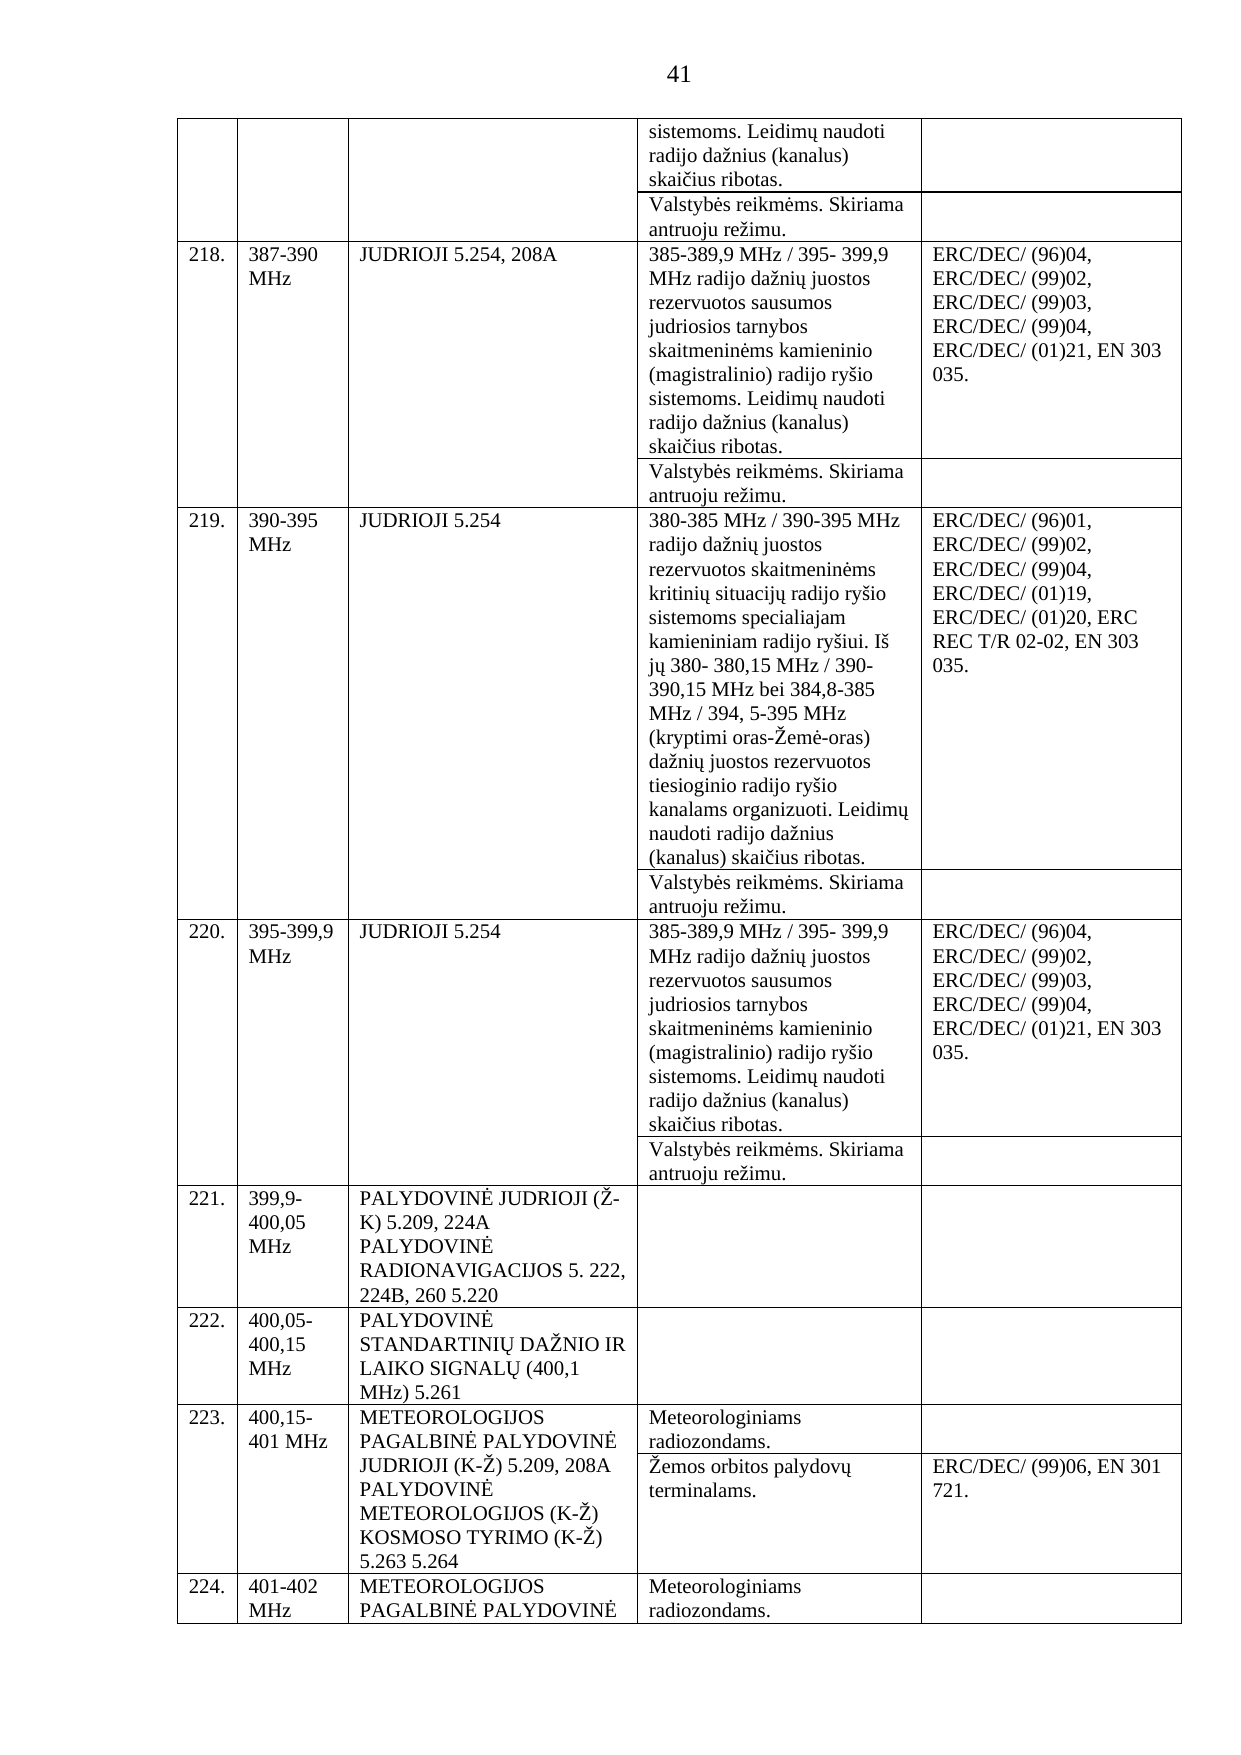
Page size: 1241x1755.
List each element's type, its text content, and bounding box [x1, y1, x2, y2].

table_cell Valstybės reikmėms. Skiriama antruoju režimu. [638, 1137, 921, 1185]
table_cell PALYDOVINĖ STANDARTINIŲ DAŽNIO IR LAIKO SIGNALŲ (400,1 MHz) 5.261 [349, 1308, 637, 1404]
table_cell METEOROLOGIJOS PAGALBINĖ PALYDOVINĖ [349, 1574, 637, 1622]
table_cell [922, 1574, 1181, 1622]
table_cell JUDRIOJI 5.254 [349, 920, 637, 1185]
table_cell [922, 1137, 1181, 1185]
table_cell 224. [178, 1574, 237, 1622]
table_cell [922, 1186, 1181, 1307]
table_cell [922, 459, 1181, 507]
table_cell Meteorologiniams radiozondams. [638, 1405, 921, 1453]
table_cell [922, 1308, 1181, 1404]
table_cell Valstybės reikmėms. Skiriama antruoju režimu. [638, 193, 921, 241]
table_cell 400,05- 400,15 MHz [238, 1308, 348, 1404]
table_cell 220. [178, 920, 237, 1185]
table_cell ERC/DEC/ (96)04, ERC/DEC/ (99)02, ERC/DEC/ (99)03, ERC/DEC/ (99)04, ERC/DEC/ (01)21, EN 303 035. [922, 920, 1181, 1136]
table_cell Žemos orbitos palydovų terminalams. [638, 1454, 921, 1573]
table_cell [349, 119, 637, 241]
table_cell ERC/DEC/ (96)01, ERC/DEC/ (99)02, ERC/DEC/ (99)04, ERC/DEC/ (01)19, ERC/DEC/ (01)20, ERC REC T/R 02-02, EN 303 035. [922, 508, 1181, 869]
table_cell [922, 119, 1181, 191]
table_cell METEOROLOGIJOS PAGALBINĖ PALYDOVINĖ JUDRIOJI (K-Ž) 5.209, 208A PALYDOVINĖ METEOROLOGIJOS (K-Ž) KOSMOSO TYRIMO (K-Ž) 5.263 5.264 [349, 1405, 637, 1573]
table_cell [922, 1405, 1181, 1453]
table_cell [238, 119, 348, 241]
table_cell ERC/DEC/ (99)06, EN 301 721. [922, 1454, 1181, 1573]
table_cell Meteorologiniams radiozondams. [638, 1574, 921, 1622]
table_cell 385-389,9 MHz / 395- 399,9 MHz radijo dažnių juostos rezervuotos sausumos judriosios tarnybos skaitmeninėms kamieninio (magistralinio) radijo ryšio sistemoms. Leidimų naudoti radijo dažnius (kanalus) skaičius ribotas. [638, 242, 921, 458]
table_cell 218. [178, 242, 237, 507]
table_cell 399,9- 400,05 MHz [238, 1186, 348, 1307]
table_cell 221. [178, 1186, 237, 1307]
table_cell 223. [178, 1405, 237, 1573]
table_cell 219. [178, 508, 237, 918]
table_cell [638, 1308, 921, 1404]
table_cell 380-385 MHz / 390-395 MHz radijo dažnių juostos rezervuotos skaitmeninėms kritinių situacijų radijo ryšio sistemoms specialiajam kamieniniam radijo ryšiui. Iš jų 380- 380,15 MHz / 390-390,15 MHz bei 384,8-385 MHz / 394, 5-395 MHz (kryptimi oras-Žemė-oras) dažnių juostos rezervuotos tiesioginio radijo ryšio kanalams organizuoti. Leidimų naudoti radijo dažnius (kanalus) skaičius ribotas. [638, 508, 921, 869]
table_cell sistemoms. Leidimų naudoti radijo dažnius (kanalus) skaičius ribotas. [638, 119, 921, 191]
table_cell 387-390 MHz [238, 242, 348, 507]
table_cell [922, 870, 1181, 918]
table_cell Valstybės reikmėms. Skiriama antruoju režimu. [638, 459, 921, 507]
table_cell [638, 1186, 921, 1307]
table_cell 400,15- 401 MHz [238, 1405, 348, 1573]
table_cell PALYDOVINĖ JUDRIOJI (Ž-K) 5.209, 224A PALYDOVINĖ RADIONAVIGACIJOS 5. 222, 224B, 260 5.220 [349, 1186, 637, 1307]
table_cell [922, 193, 1181, 241]
table_cell Valstybės reikmėms. Skiriama antruoju režimu. [638, 870, 921, 918]
table_cell JUDRIOJI 5.254 [349, 508, 637, 918]
table_cell ERC/DEC/ (96)04, ERC/DEC/ (99)02, ERC/DEC/ (99)03, ERC/DEC/ (99)04, ERC/DEC/ (01)21, EN 303 035. [922, 242, 1181, 458]
table_cell 395-399,9 MHz [238, 920, 348, 1185]
table_cell 401-402 MHz [238, 1574, 348, 1622]
table_cell [178, 119, 237, 241]
table_cell 222. [178, 1308, 237, 1404]
table_cell 385-389,9 MHz / 395- 399,9 MHz radijo dažnių juostos rezervuotos sausumos judriosios tarnybos skaitmeninėms kamieninio (magistralinio) radijo ryšio sistemoms. Leidimų naudoti radijo dažnius (kanalus) skaičius ribotas. [638, 920, 921, 1136]
table_cell JUDRIOJI 5.254, 208A [349, 242, 637, 507]
table_cell 390-395 MHz [238, 508, 348, 918]
